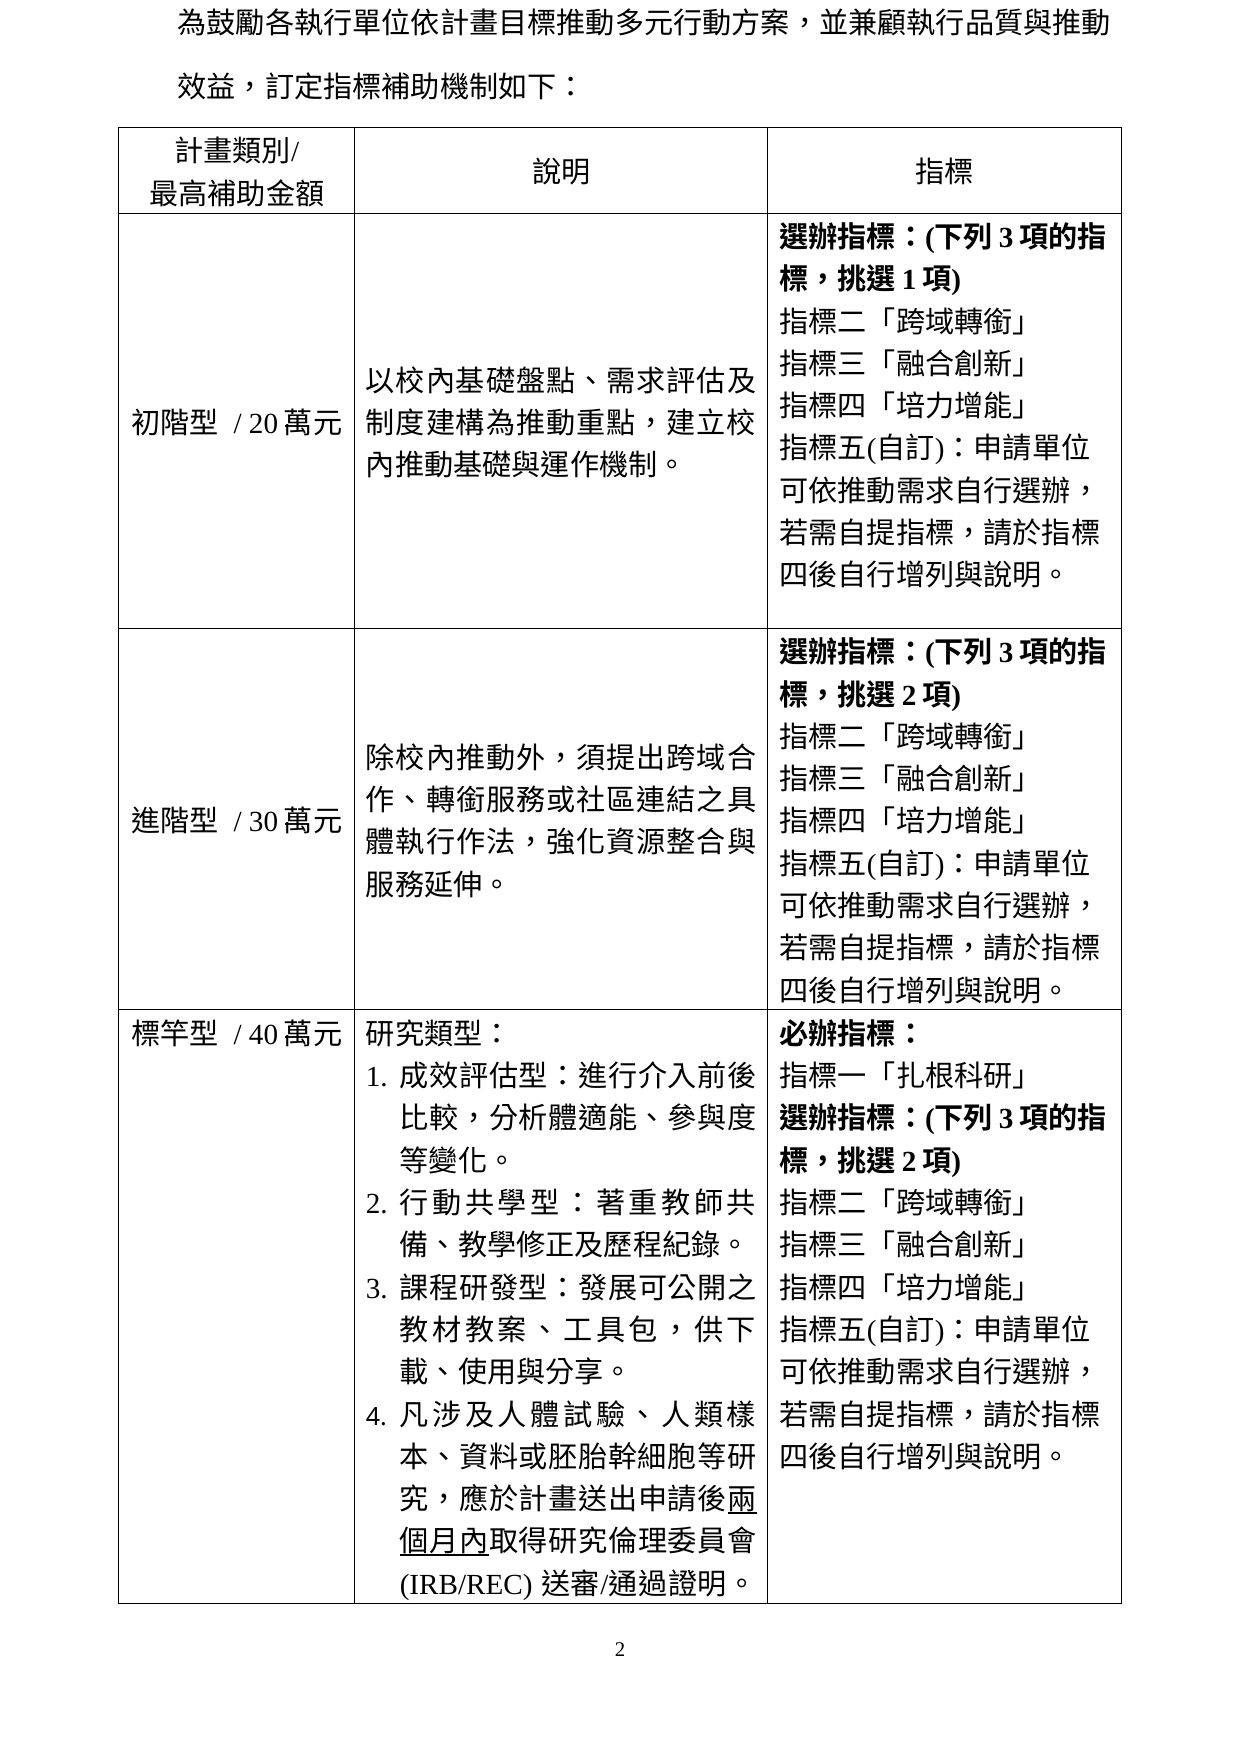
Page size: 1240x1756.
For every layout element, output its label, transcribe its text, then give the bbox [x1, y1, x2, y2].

table_cell 標竿型 / 40萬元 [119, 1010, 354, 1602]
table_cell 以校內基礎盤點、需求評估及制度建構為推動重點，建立校內推動基礎與運作機制。 [355, 214, 767, 628]
table_header 說明 [355, 128, 767, 212]
table_cell 選辦指標：(下列3項的指標，挑選1項) 指標二「跨域轉銜」 指標三「融合創新」 指標四「培力增能」 指標五(自訂)：申請單位可依推動需求自行選辦，若需自提指標，請於指標四後自行增列與說明。 [768, 214, 1121, 628]
table_cell 初階型 / 20萬元 [119, 214, 354, 628]
table_header 計畫類別/ 最高補助金額 [119, 128, 354, 212]
table_cell 進階型 / 30萬元 [119, 629, 354, 1009]
table_cell 除校內推動外，須提出跨域合作、轉銜服務或社區連結之具體執行作法，強化資源整合與服務延伸。 [355, 629, 767, 1009]
table_header 指標 [768, 128, 1121, 212]
table_cell 必辦指標： 指標一「扎根科研」 選辦指標：(下列3項的指標，挑選2項) 指標二「跨域轉銜」 指標三「融合創新」 指標四「培力增能」 指標五(自訂)：申請單位可依推動需求自行選辦，若需自提指標，請於指標四後自行增列與說明。 [768, 1010, 1121, 1602]
table_cell 研究類型： 成效評估型：進行介入前後比較，分析體適能、參與度等變化。 行動共學型：著重教師共備、教學修正及歷程紀錄。 課程研發型：發展可公開之教材教案、工具包，供下載、使用與分享。 凡涉及人體試驗、人類樣本、資料或胚胎幹細胞等研究，應於計畫送出申請後兩個月內取得研究倫理委員會(IRB/REC) 送審/通過證明。 [355, 1010, 767, 1602]
table_cell 選辦指標：(下列3項的指標，挑選2項) 指標二「跨域轉銜」 指標三「融合創新」 指標四「培力增能」 指標五(自訂)：申請單位可依推動需求自行選辦，若需自提指標，請於指標四後自行增列與說明。 [768, 629, 1121, 1009]
text 為鼓勵各執行單位依計畫目標推動多元行動方案，並兼顧執行品質與推動效益，訂定指標補助機制如下： [177, 0, 1121, 106]
